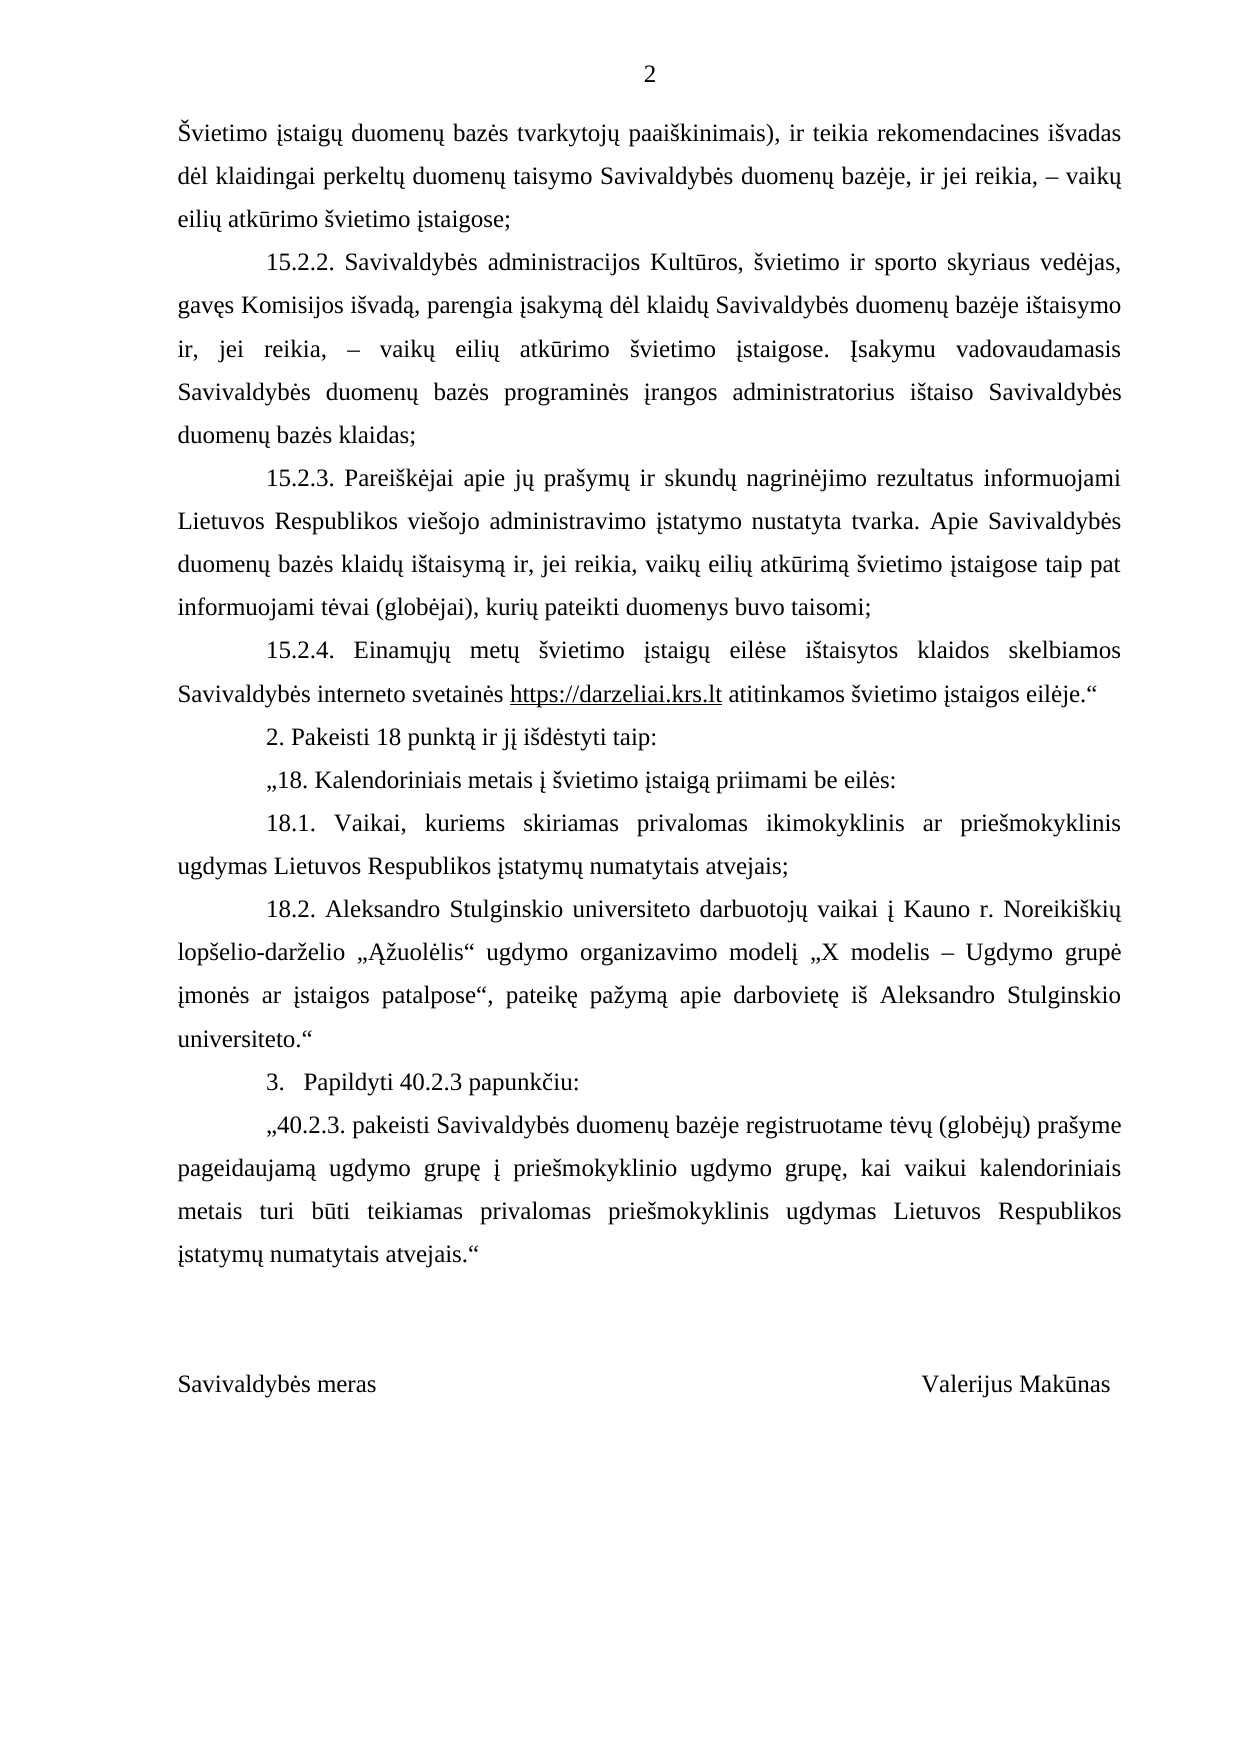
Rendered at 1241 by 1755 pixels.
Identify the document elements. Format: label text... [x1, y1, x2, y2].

text 3. Papildyti 40.2.3 papunkčiu: [266, 1067, 1122, 1096]
text 15.2.3. Pareiškėjai apie jų prašymų ir skundų nagrinėjimo rezultatus informuojami Lietuvos Respublikos viešojo administravimo įstatymo nustatyta tvarka. Apie Savivaldybės duomenų bazės klaidų ištaisymą ir, jei reikia, vaikų eilių atkūrimą švietimo įstaigose taip pat informuojami tėvai (globėjai), kurių pateikti duomenys buvo taisomi; [177, 463, 1122, 621]
text 15.2.2. Savivaldybės administracijos Kultūros, švietimo ir sporto skyriaus vedėjas, gavęs Komisijos išvadą, parengia įsakymą dėl klaidų Savivaldybės duomenų bazėje ištaisymo ir, jei reikia, – vaikų eilių atkūrimo švietimo įstaigose. Įsakymu vadovaudamasis Savivaldybės duomenų bazės programinės įrangos administratorius ištaiso Savivaldybės duomenų bazės klaidas; [177, 247, 1122, 449]
text 2. Pakeisti 18 punktą ir jį išdėstyti taip: [177, 722, 1122, 751]
text 18.1. Vaikai, kuriems skiriamas privalomas ikimokyklinis ar priešmokyklinis ugdymas Lietuvos Respublikos įstatymų numatytais atvejais; [177, 808, 1122, 880]
text 18.2. Aleksandro Stulginskio universiteto darbuotojų vaikai į Kauno r. Noreikiškių lopšelio-darželio „Ąžuolėlis“ ugdymo organizavimo modelį „X modelis – Ugdymo grupė įmonės ar įstaigos patalpose“, pateikę pažymą apie darbovietę iš Aleksandro Stulginskio universiteto.“ [177, 894, 1122, 1052]
text 15.2.4. Einamųjų metų švietimo įstaigų eilėse ištaisytos klaidos skelbiamos Savivaldybės interneto svetainės https://darzeliai.krs.lt atitinkamos švietimo įstaigos eilėje.“ [177, 636, 1122, 707]
text „18. Kalendoriniais metais į švietimo įstaigą priimami be eilės: [177, 765, 1122, 794]
text Savivaldybės meras Valerijus Makūnas [177, 1369, 1122, 1397]
text Švietimo įstaigų duomenų bazės tvarkytojų paaiškinimais), ir teikia rekomendacines išvadas dėl klaidingai perkeltų duomenų taisymo Savivaldybės duomenų bazėje, ir jei reikia, – vaikų eilių atkūrimo švietimo įstaigose; [177, 118, 1122, 233]
text „40.2.3. pakeisti Savivaldybės duomenų bazėje registruotame tėvų (globėjų) prašyme pageidaujamą ugdymo grupę į priešmokyklinio ugdymo grupę, kai vaikui kalendoriniais metais turi būti teikiamas privalomas priešmokyklinis ugdymas Lietuvos Respublikos įstatymų numatytais atvejais.“ [177, 1110, 1122, 1268]
